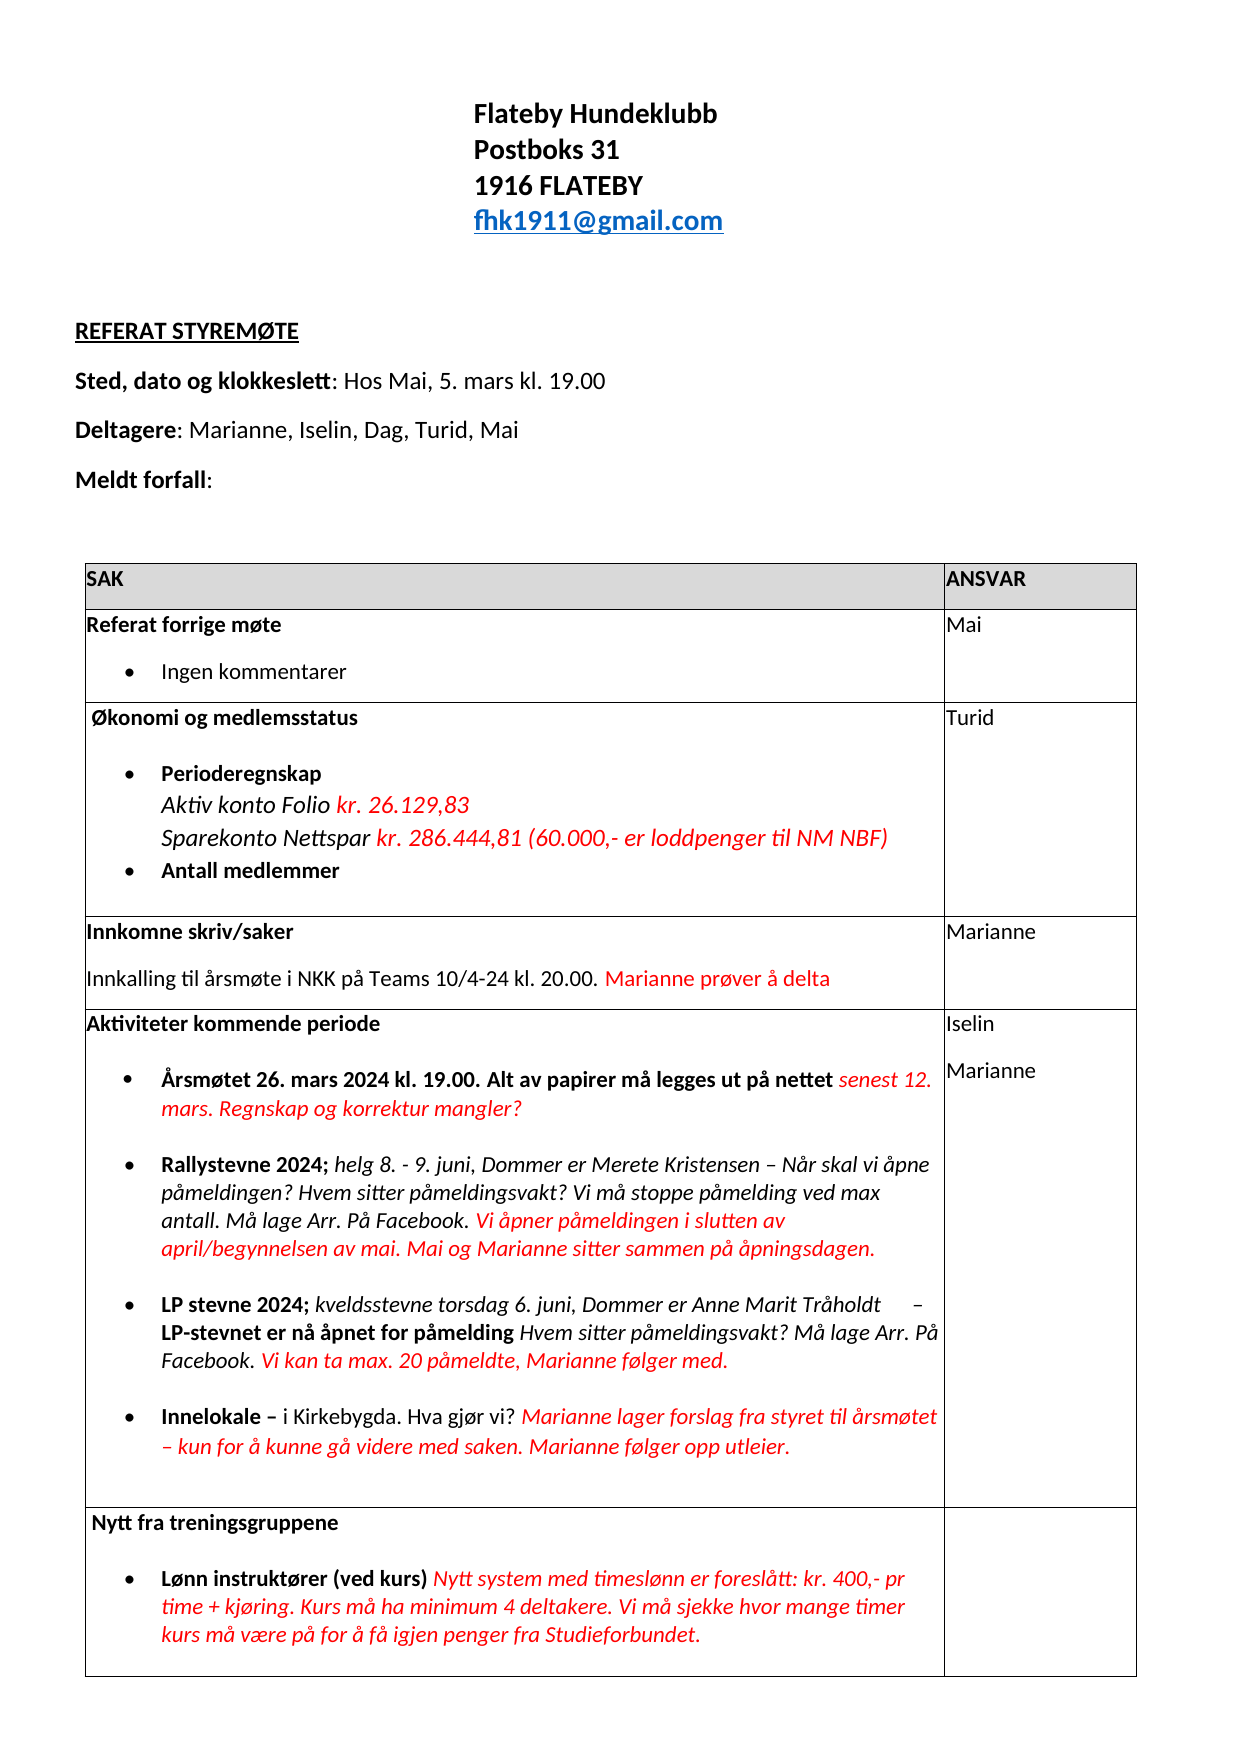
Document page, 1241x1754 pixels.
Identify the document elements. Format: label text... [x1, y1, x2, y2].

table_cell Innkomne skriv/saker Innkalling til årsmøte i NKK på Teams 10/4-24 kl. 20.00. Marianne prøver å delta [86, 917, 944, 1008]
table_cell Iselin Marianne [945, 1010, 1136, 1507]
table_cell Referat forrige møte Ingen kommentarer [86, 610, 944, 702]
table_header Flateby Hundeklubb Postboks 31 1916 FLATEBY fhk1911@gmail.com [473, 75, 989, 238]
table_header [85, 75, 473, 238]
table_cell [945, 1508, 1136, 1676]
table_cell Turid [945, 703, 1136, 916]
table_cell Marianne [945, 917, 1136, 1008]
table_cell [85, 238, 473, 266]
text Meldt forfall: [75, 464, 1165, 495]
table_header SAK [86, 564, 944, 609]
text REFERAT STYREMØTE [75, 315, 1165, 346]
table_header ANSVAR [945, 564, 1136, 609]
table_cell Aktiviteter kommende periode Årsmøtet 26. mars 2024 kl. 19.00. Alt av papirer må legges ut på nettet senest 12. mars. Regnskap og korrektur mangler? Rallystevne 2024; helg 8. - 9. juni, Dommer er Merete Kristensen – Når skal vi åpne påmeldingen? Hvem sitter påmeldingsvakt? Vi må stoppe påmelding ved max antall. Må lage Arr. På Facebook. Vi åpner påmeldingen i slutten av april/begynnelsen av mai. Mai og Marianne sitter sammen på åpningsdagen. LP stevne 2024; kveldsstevne torsdag 6. juni, Dommer er Anne Marit Tråholdt – LP-stevnet er nå åpnet for påmelding Hvem sitter påmeldingsvakt? Må lage Arr. På Facebook. Vi kan ta max. 20 påmeldte, Marianne følger med. Innelokale – i Kirkebygda. Hva gjør vi? Marianne lager forslag fra styret til årsmøtet – kun for å kunne gå videre med saken. Marianne følger opp utleier. [86, 1010, 944, 1507]
table_cell [473, 238, 989, 266]
text Sted, dato og klokkeslett: Hos Mai, 5. mars kl. 19.00 [75, 365, 1165, 396]
table_cell Nytt fra treningsgruppene Lønn instruktører (ved kurs) Nytt system med timeslønn er foreslått: kr. 400,- pr time + kjøring. Kurs må ha minimum 4 deltakere. Vi må sjekke hvor mange timer kurs må være på for å få igjen penger fra Studieforbundet. [86, 1508, 944, 1676]
text Deltagere: Marianne, Iselin, Dag, Turid, Mai [75, 414, 1165, 445]
table_cell Mai [945, 610, 1136, 702]
table_cell Økonomi og medlemsstatus Perioderegnskap Aktiv konto Folio kr. 26.129,83 Sparekonto Nettspar kr. 286.444,81 (60.000,- er loddpenger til NM NBF) Antall medlemmer [86, 703, 944, 916]
